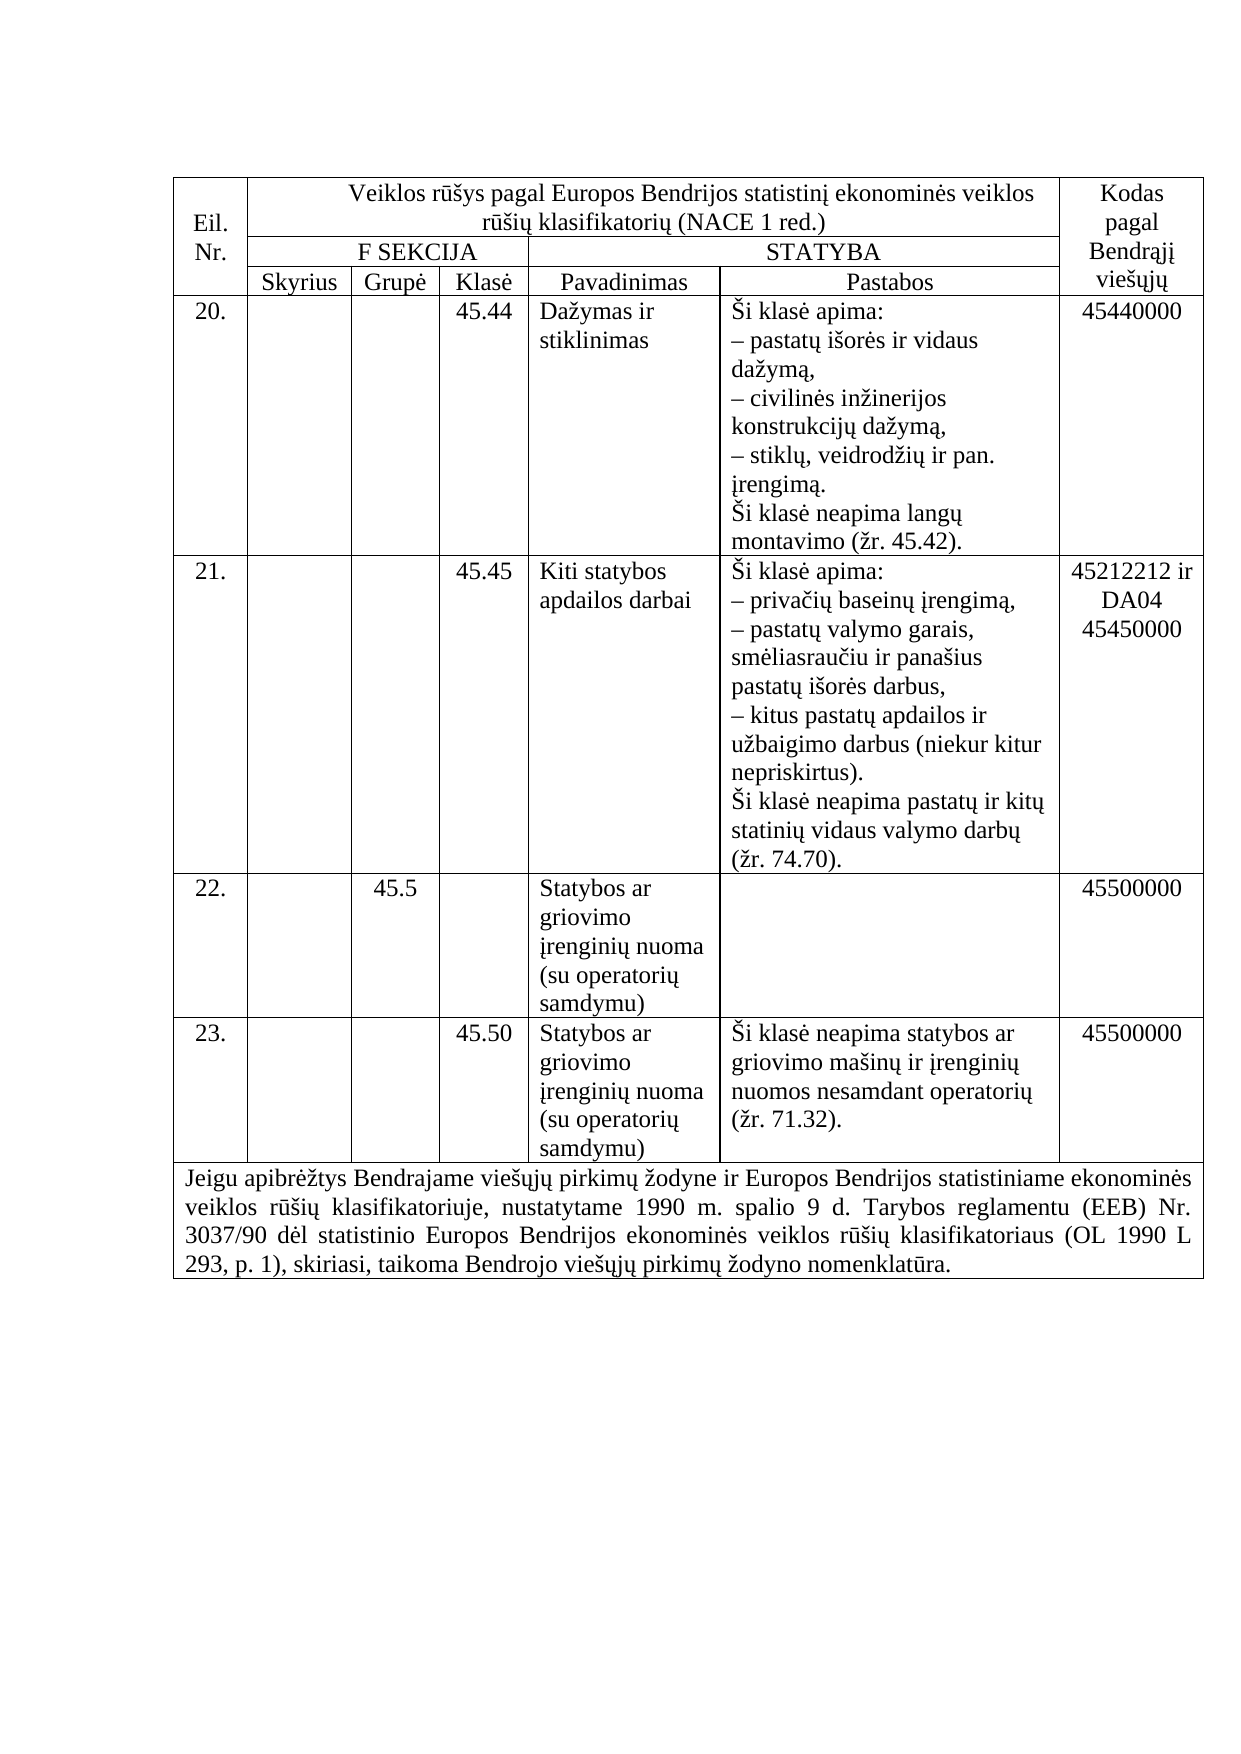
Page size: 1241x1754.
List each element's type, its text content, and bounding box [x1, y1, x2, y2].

table_cell Grupė [352, 267, 439, 295]
table_cell Skyrius [248, 267, 351, 295]
table_cell [248, 1018, 351, 1162]
table_cell 23. [174, 1018, 247, 1162]
table_cell F SEKCIJA [248, 237, 528, 266]
table_cell 45.45 [440, 556, 528, 872]
table_cell Ši klasė neapima statybos ar griovimo mašinų ir įrenginių nuomos nesamdant operatorių (žr. 71.32). [721, 1018, 1059, 1162]
table_cell 45440000 [1060, 296, 1203, 555]
table_cell [352, 296, 439, 555]
table_cell [248, 556, 351, 872]
table_cell Klasė [440, 267, 528, 295]
table_cell [721, 874, 1059, 1017]
table_cell 45.5 [352, 874, 439, 1017]
table_cell 20. [174, 296, 247, 555]
table_cell Dažymas ir stiklinimas [529, 296, 719, 555]
table_cell [352, 556, 439, 872]
table_cell [248, 874, 351, 1017]
table_cell Jeigu apibrėžtys Bendrajame viešųjų pirkimų žodyne ir Europos Bendrijos statistiniame ekonominės veiklos rūšių klasifikatoriuje, nustatytame 1990 m. spalio 9 d. Tarybos reglamentu (EEB) Nr. 3037/90 dėl statistinio Europos Bendrijos ekonominės veiklos rūšių klasifikatoriaus (OL 1990 L 293, p. 1), skiriasi, taikoma Bendrojo viešųjų pirkimų žodyno nomenklatūra. [174, 1163, 1203, 1278]
table_cell 45500000 [1060, 874, 1203, 1017]
table_cell Pavadinimas [529, 267, 719, 295]
table_header Kodas pagal Bendrąjį viešųjų pirkimų žodyną (BVPŽ) [1060, 178, 1203, 295]
table_cell 45500000 [1060, 1018, 1203, 1162]
table_cell Ši klasė apima: – pastatų išorės ir vidaus dažymą, – civilinės inžinerijos konstrukcijų dažymą, – stiklų, veidrodžių ir pan. įrengimą. Ši klasė neapima langų montavimo (žr. 45.42). [721, 296, 1059, 555]
table_cell 22. [174, 874, 247, 1017]
table_cell Statybos ar griovimo įrenginių nuoma (su operatorių samdymu) [529, 874, 719, 1017]
table_cell STATYBA [529, 237, 1059, 266]
table_cell Pastabos [721, 267, 1059, 295]
table_cell [352, 1018, 439, 1162]
table_header Veiklos rūšys pagal Europos Bendrijos statistinį ekonominės veiklos rūšių klasifikatorių (NACE 1 red.) [248, 178, 1059, 236]
table_cell [440, 874, 528, 1017]
table_cell Statybos ar griovimo įrenginių nuoma (su operatorių samdymu) [529, 1018, 719, 1162]
table_cell 21. [174, 556, 247, 872]
table_header Eil. Nr. [174, 178, 247, 295]
table_cell Kiti statybos apdailos darbai [529, 556, 719, 872]
table_cell [248, 296, 351, 555]
table_cell 45.44 [440, 296, 528, 555]
table_cell Ši klasė apima: – privačių baseinų įrengimą, – pastatų valymo garais, smėliasraučiu ir panašius pastatų išorės darbus, – kitus pastatų apdailos ir užbaigimo darbus (niekur kitur nepriskirtus). Ši klasė neapima pastatų ir kitų statinių vidaus valymo darbų (žr. 74.70). [721, 556, 1059, 872]
table_cell 45212212 ir DA04 45450000 [1060, 556, 1203, 872]
table_cell 45.50 [440, 1018, 528, 1162]
